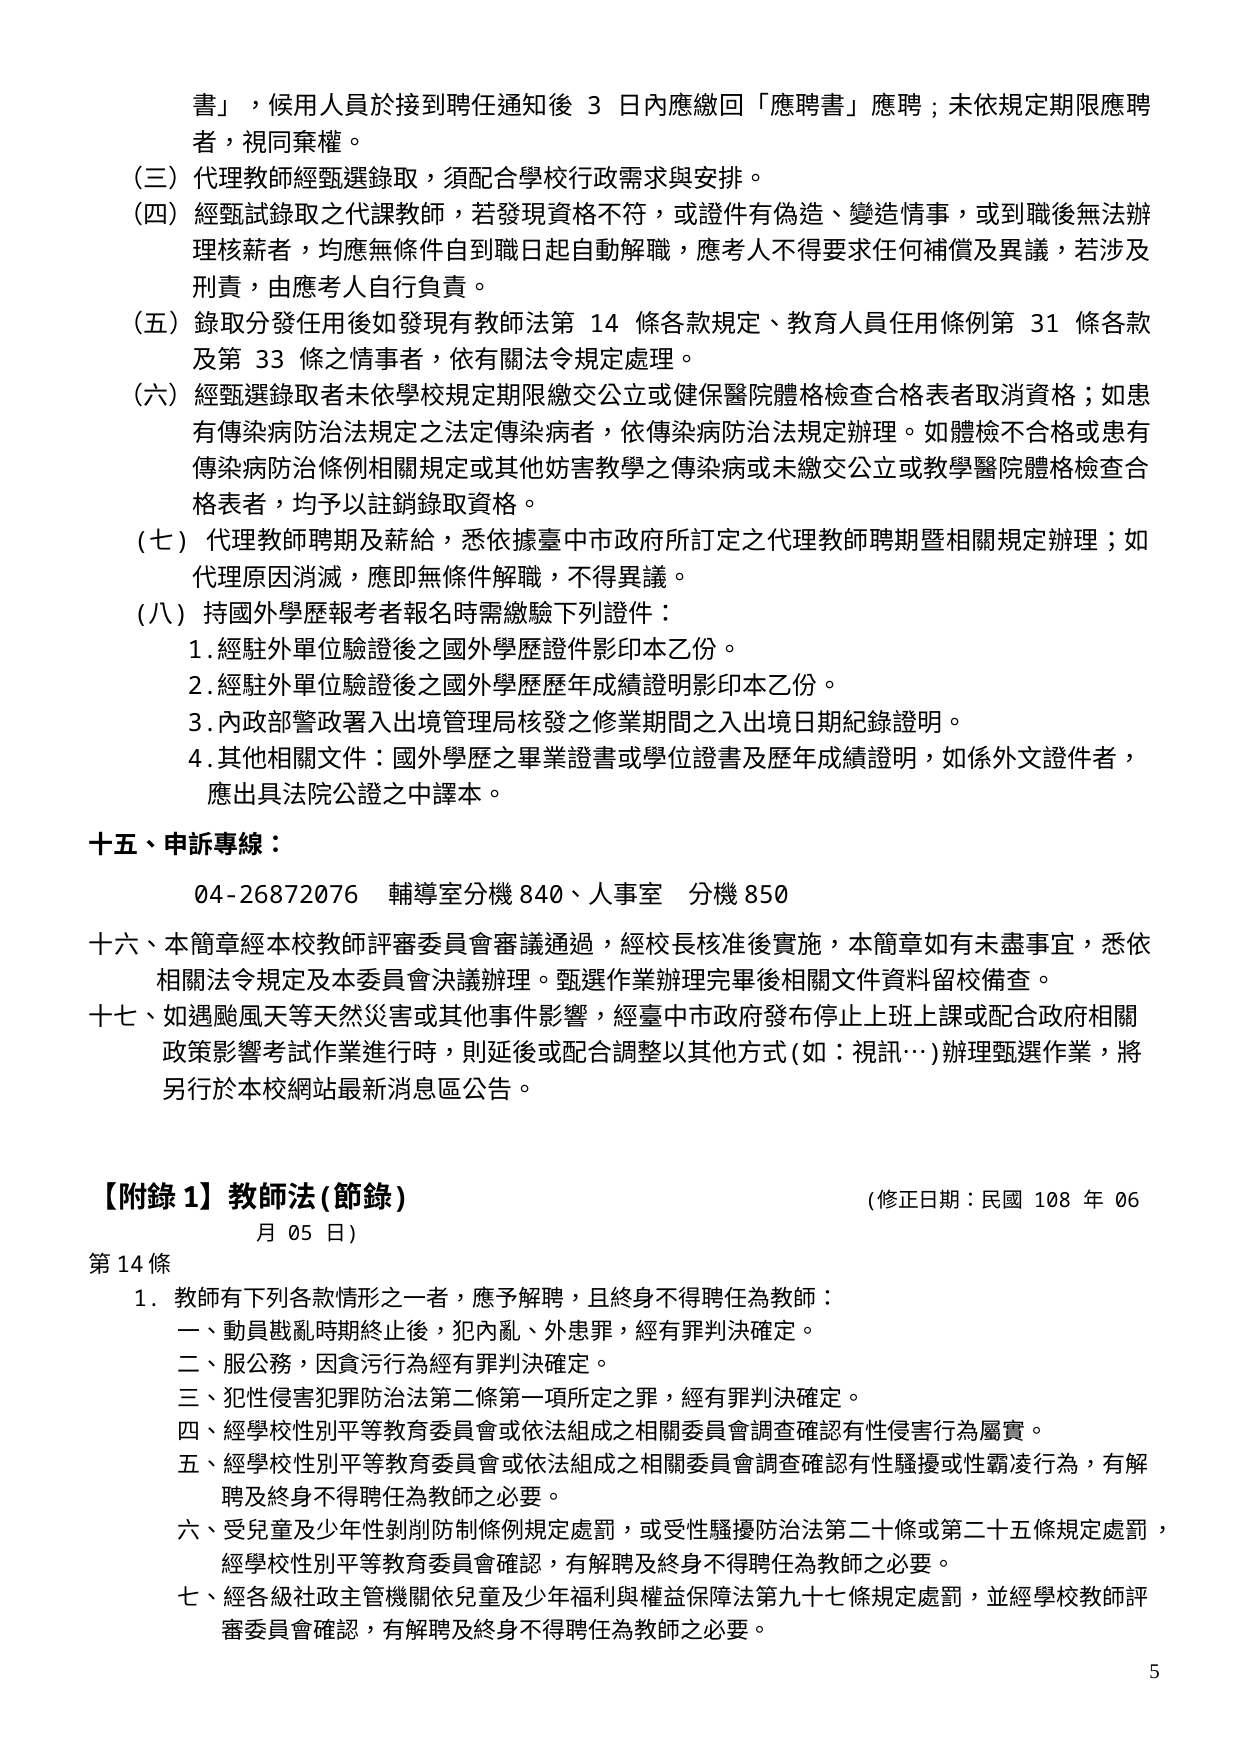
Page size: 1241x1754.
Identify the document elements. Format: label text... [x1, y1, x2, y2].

text 十五、申訴專線： [89, 824, 1152, 861]
text 書」，候用人員於接到聘任通知後 3 日內應繳回「應聘書」應聘﹔未依規定期限應聘者，視同棄權。 [118, 86, 1152, 158]
text 七、經各級社政主管機關依兒童及少年福利與權益保障法第九十七條規定處罰，並經學校教師評審委員會確認，有解聘及終身不得聘任為教師之必要。 [177, 1579, 1152, 1645]
text 1.經駐外單位驗證後之國外學歷證件影印本乙份。 [187, 629, 1152, 666]
text （四）經甄試錄取之代課教師，若發現資格不符，或證件有偽造、變造情事，或到職後無法辦理核薪者，均應無條件自到職日起自動解職，應考人不得要求任何補償及異議，若涉及刑責，由應考人自行負責。 [118, 194, 1152, 303]
text 04-26872076 輔導室分機840、人事室 分機850 [89, 874, 1152, 911]
text 四、經學校性別平等教育委員會或依法組成之相關委員會調查確認有性侵害行為屬實。 [177, 1413, 1152, 1446]
text (八) 持國外學歷報考者報名時需繳驗下列證件： [118, 593, 1152, 629]
text 1. 教師有下列各款情形之一者，應予解聘，且終身不得聘任為教師： [133, 1279, 1152, 1313]
text (七) 代理教師聘期及薪給，悉依據臺中市政府所訂定之代理教師聘期暨相關規定辦理；如代理原因消滅，應即無條件解職，不得異議。 [118, 521, 1152, 593]
text 4.其他相關文件：國外學歷之畢業證書或學位證書及歷年成績證明，如係外文證件者，應出具法院公證之中譯本。 [187, 738, 1152, 811]
text （六）經甄選錄取者未依學校規定期限繳交公立或健保醫院體格檢查合格表者取消資格；如患有傳染病防治法規定之法定傳染病者，依傳染病防治法規定辦理。如體檢不合格或患有傳染病防治條例相關規定或其他妨害教學之傳染病或未繳交公立或教學醫院體格檢查合格表者，均予以註銷錄取資格。 [118, 376, 1152, 521]
text 二、服公務，因貪污行為經有罪判決確定。 [177, 1346, 1152, 1379]
text 十六、本簡章經本校教師評審委員會審議通過，經校長核准後實施，本簡章如有未盡事宜，悉依相關法令規定及本委員會決議辦理。甄選作業辦理完畢後相關文件資料留校備查。 [89, 924, 1152, 997]
text （三）代理教師經甄選錄取，須配合學校行政需求與安排。 [118, 158, 1152, 194]
text 六、受兒童及少年性剝削防制條例規定處罰，或受性騷擾防治法第二十條或第二十五條規定處罰，經學校性別平等教育委員會確認，有解聘及終身不得聘任為教師之必要。 [177, 1512, 1152, 1579]
text 【附錄1】教師法(節錄) (修正日期：民國 108 年 06 月 05 日) [89, 1173, 1152, 1246]
text 三、犯性侵害犯罪防治法第二條第一項所定之罪，經有罪判決確定。 [177, 1379, 1152, 1413]
text 2.經駐外單位驗證後之國外學歷歷年成績證明影印本乙份。 [187, 666, 1152, 702]
text 一、動員戡亂時期終止後，犯內亂、外患罪，經有罪判決確定。 [177, 1313, 1152, 1346]
text 3.內政部警政署入出境管理局核發之修業期間之入出境日期紀錄證明。 [187, 702, 1152, 738]
text 第14條 [89, 1246, 1152, 1279]
text 五、經學校性別平等教育委員會或依法組成之相關委員會調查確認有性騷擾或性霸凌行為，有解聘及終身不得聘任為教師之必要。 [177, 1446, 1152, 1512]
text （五）錄取分發任用後如發現有教師法第 14 條各款規定、教育人員任用條例第 31 條各款及第 33 條之情事者，依有關法令規定處理。 [118, 303, 1152, 376]
text 十七、如遇颱風天等天然災害或其他事件影響，經臺中市政府發布停止上班上課或配合政府相關政策影響考試作業進行時，則延後或配合調整以其他方式(如：視訊…)辦理甄選作業，將另行於本校網站最新消息區公告。 [89, 997, 1152, 1105]
